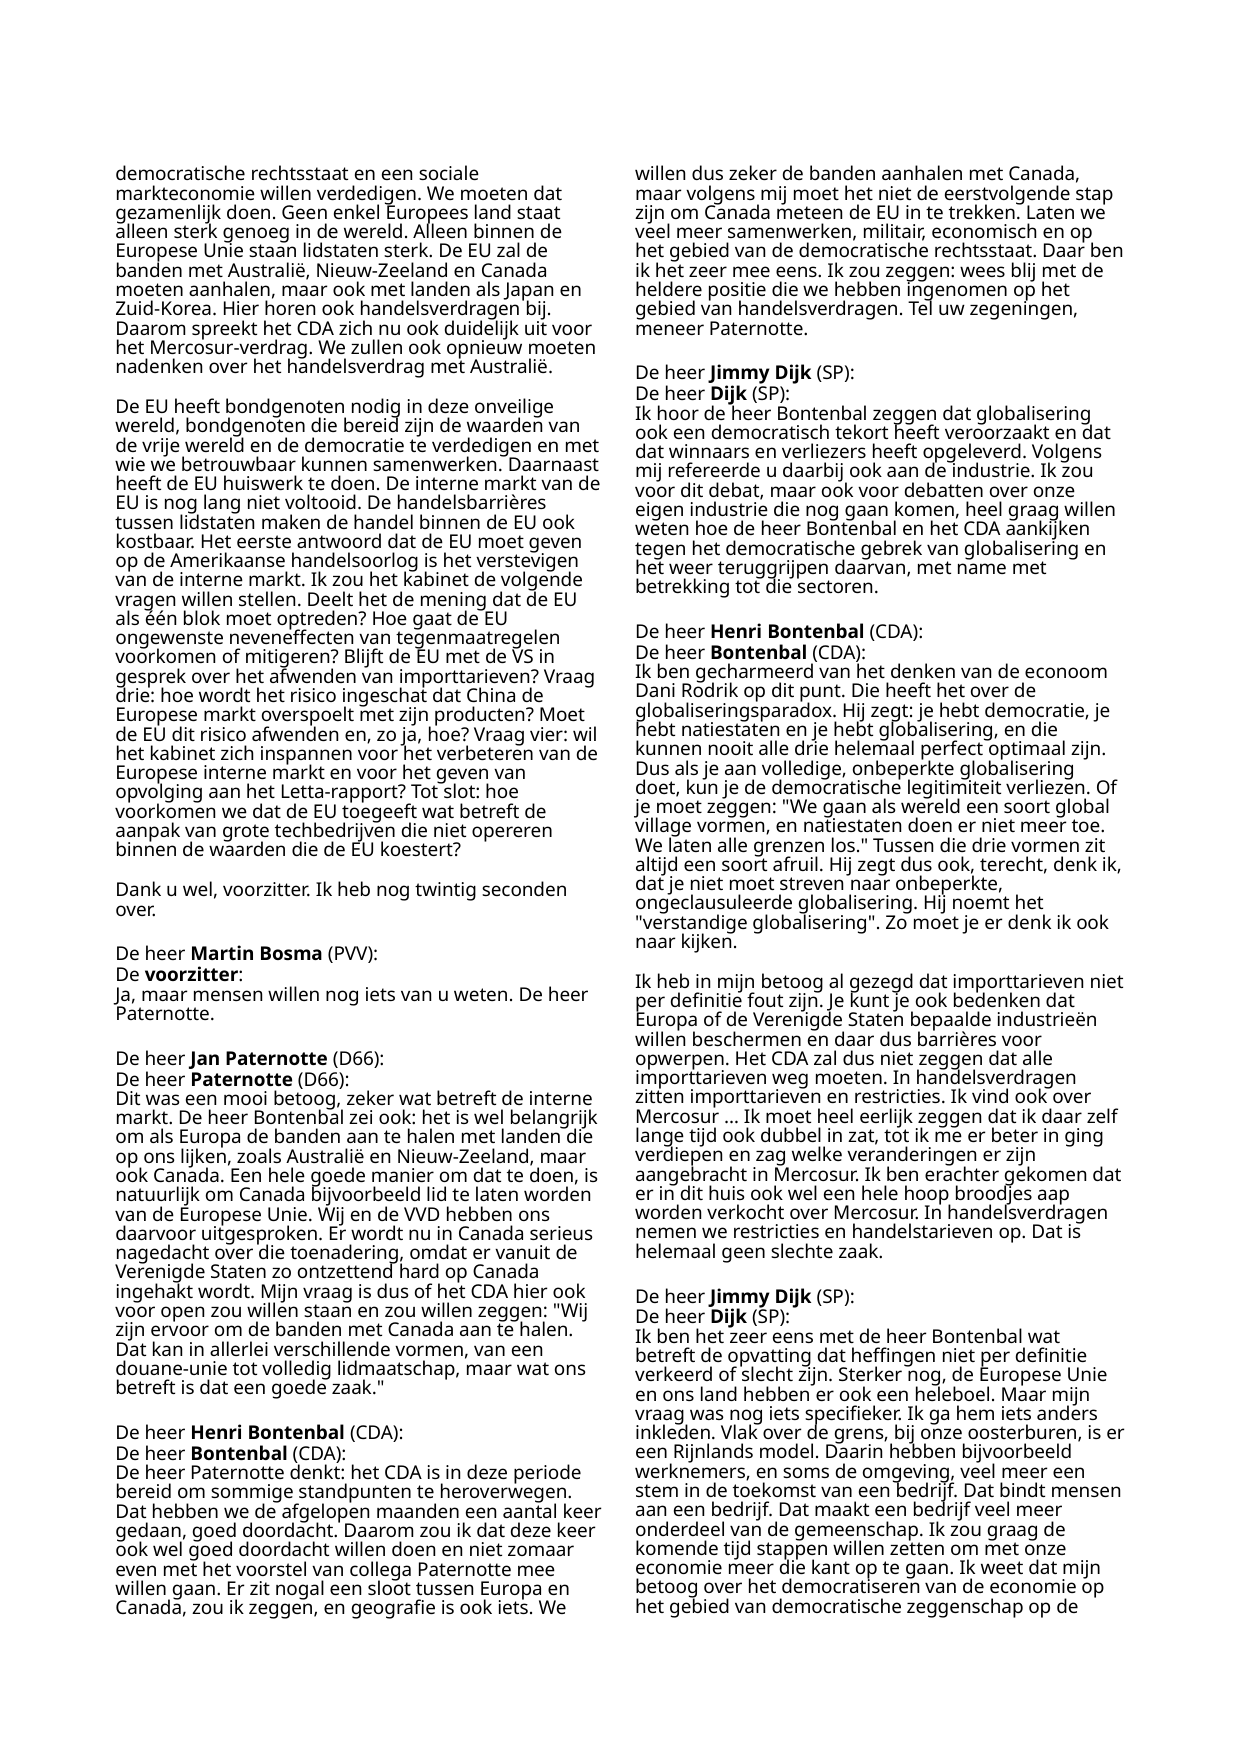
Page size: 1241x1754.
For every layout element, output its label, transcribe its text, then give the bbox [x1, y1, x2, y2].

text Ik hoor de heer Bontenbal zeggen dat globalisering ook een democratisch tekort heeft veroorzaakt en dat dat winnaars en verliezers heeft opgeleverd. Volgens mij refereerde u daarbij ook aan de industrie. Ik zou voor dit debat, maar ook voor debatten over onze eigen industrie die nog gaan komen, heel graag willen weten hoe de heer Bontenbal en het CDA aankijken tegen het democratische gebrek van globalisering en het weer teruggrijpen daarvan, met name met betrekking tot die sectoren. [635, 404, 1125, 597]
text Ik ben het zeer eens met de heer Bontenbal wat betreft de opvatting dat heffingen niet per definitie verkeerd of slecht zijn. Sterker nog, de Europese Unie en ons land hebben er ook een heleboel. Maar mijn vraag was nog iets specifieker. Ik ga hem iets anders inkleden. Vlak over de grens, bij onze oosterburen, is er een Rijnlands model. Daarin hebben bijvoorbeeld werknemers, en soms de omgeving, veel meer een stem in de toekomst van een bedrijf. Dat bindt mensen aan een bedrijf. Dat maakt een bedrijf veel meer onderdeel van de gemeenschap. Ik zou graag de komende tijd stappen willen zetten om met onze economie meer die kant op te gaan. Ik weet dat mijn betoog over het democratiseren van de economie op het gebied van democratische zeggenschap op de [635, 1328, 1125, 1617]
text Ik ben gecharmeerd van het denken van de econoom Dani Rodrik op dit punt. Die heeft het over de globaliseringsparadox. Hij zegt: je hebt democratie, je hebt natiestaten en je hebt globalisering, en die kunnen nooit alle drie helemaal perfect optimaal zijn. Dus als je aan volledige, onbeperkte globalisering doet, kun je de democratische legitimiteit verliezen. Of je moet zeggen: "We gaan als wereld een soort global village vormen, en natiestaten doen er niet meer toe. We laten alle grenzen los." Tussen die drie vormen zit altijd een soort afruil. Hij zegt dus ook, terecht, denk ik, dat je niet moet streven naar onbeperkte, ongeclausuleerde globalisering. Hij noemt het "verstandige globalisering". Zo moet je er denk ik ook naar kijken. [635, 663, 1125, 952]
text De heer Henri Bontenbal (CDA): [115, 1419, 605, 1445]
text De heer Dijk (SP): [635, 385, 1125, 404]
text De heer Martin Bosma (PVV): [115, 941, 605, 966]
text democratische rechtsstaat en een sociale markteconomie willen verdedigen. We moeten dat gezamenlijk doen. Geen enkel Europees land staat alleen sterk genoeg in de wereld. Alleen binnen de Europese Unie staan lidstaten sterk. De EU zal de banden met Australië, Nieuw-Zeeland en Canada moeten aanhalen, maar ook met landen als Japan en Zuid-Korea. Hier horen ook handelsverdragen bij. Daarom spreekt het CDA zich nu ook duidelijk uit voor het Mercosur-verdrag. We zullen ook opnieuw moeten nadenken over het handelsverdrag met Australië. [115, 165, 605, 377]
text Ja, maar mensen willen nog iets van u weten. De heer Paternotte. [115, 986, 605, 1024]
text Dank u wel, voorzitter. Ik heb nog twintig seconden over. [115, 881, 605, 920]
text De heer Henri Bontenbal (CDA): [635, 618, 1125, 644]
text De heer Jimmy Dijk (SP): [635, 359, 1125, 385]
text Dit was een mooi betoog, zeker wat betreft de interne markt. De heer Bontenbal zei ook: het is wel belangrijk om als Europa de banden aan te halen met landen die op ons lijken, zoals Australië en Nieuw-Zeeland, maar ook Canada. Een hele goede manier om dat te doen, is natuurlijk om Canada bijvoorbeeld lid te laten worden van de Europese Unie. Wij en de VVD hebben ons daarvoor uitgesproken. Er wordt nu in Canada serieus nagedacht over die toenadering, omdat er vanuit de Verenigde Staten zo ontzettend hard op Canada ingehakt wordt. Mijn vraag is dus of het CDA hier ook voor open zou willen staan en zou willen zeggen: "Wij zijn ervoor om de banden met Canada aan te halen. Dat kan in allerlei verschillende vormen, van een douane-unie tot volledig lidmaatschap, maar wat ons betreft is dat een goede zaak." [115, 1090, 605, 1398]
text De heer Paternotte (D66): [115, 1071, 605, 1090]
text Ik heb in mijn betoog al gezegd dat importtarieven niet per definitie fout zijn. Je kunt je ook bedenken dat Europa of de Verenigde Staten bepaalde industrieën willen beschermen en daar dus barrières voor opwerpen. Het CDA zal dus niet zeggen dat alle importtarieven weg moeten. In handelsverdragen zitten importtarieven en restricties. Ik vind ook over Mercosur … Ik moet heel eerlijk zeggen dat ik daar zelf lange tijd ook dubbel in zat, tot ik me er beter in ging verdiepen en zag welke veranderingen er zijn aangebracht in Mercosur. Ik ben erachter gekomen dat er in dit huis ook wel een hele hoop broodjes aap worden verkocht over Mercosur. In handelsverdragen nemen we restricties en handelstarieven op. Dat is helemaal geen slechte zaak. [635, 973, 1125, 1262]
text De heer Bontenbal (CDA): [115, 1445, 605, 1464]
text De heer Jimmy Dijk (SP): [635, 1283, 1125, 1308]
text De heer Bontenbal (CDA): [635, 644, 1125, 663]
text willen dus zeker de banden aanhalen met Canada, maar volgens mij moet het niet de eerstvolgende stap zijn om Canada meteen de EU in te trekken. Laten we veel meer samenwerken, militair, economisch en op het gebied van de democratische rechtsstaat. Daar ben ik het zeer mee eens. Ik zou zeggen: wees blij met de heldere positie die we hebben ingenomen op het gebied van handelsverdragen. Tel uw zegeningen, meneer Paternotte. [635, 165, 1125, 339]
text De voorzitter: [115, 966, 605, 986]
text De heer Dijk (SP): [635, 1308, 1125, 1328]
text De heer Paternotte denkt: het CDA is in deze periode bereid om sommige standpunten te heroverwegen. Dat hebben we de afgelopen maanden een aantal keer gedaan, goed doordacht. Daarom zou ik dat deze keer ook wel goed doordacht willen doen en niet zomaar even met het voorstel van collega Paternotte mee willen gaan. Er zit nogal een sloot tussen Europa en Canada, zou ik zeggen, en geografie is ook iets. We [115, 1464, 605, 1618]
text De EU heeft bondgenoten nodig in deze onveilige wereld, bondgenoten die bereid zijn de waarden van de vrije wereld en de democratie te verdedigen en met wie we betrouwbaar kunnen samenwerken. Daarnaast heeft de EU huiswerk te doen. De interne markt van de EU is nog lang niet voltooid. De handelsbarrières tussen lidstaten maken de handel binnen de EU ook kostbaar. Het eerste antwoord dat de EU moet geven op de Amerikaanse handelsoorlog is het verstevigen van de interne markt. Ik zou het kabinet de volgende vragen willen stellen. Deelt het de mening dat de EU als één blok moet optreden? Hoe gaat de EU ongewenste neveneffecten van tegenmaatregelen voorkomen of mitigeren? Blijft de EU met de VS in gesprek over het afwenden van importtarieven? Vraag drie: hoe wordt het risico ingeschat dat China de Europese markt overspoelt met zijn producten? Moet de EU dit risico afwenden en, zo ja, hoe? Vraag vier: wil het kabinet zich inspannen voor het verbeteren van de Europese interne markt en voor het geven van opvolging aan het Letta-rapport? Tot slot: hoe voorkomen we dat de EU toegeeft wat betreft de aanpak van grote techbedrijven die niet opereren binnen de waarden die de EU koestert? [115, 398, 605, 861]
text De heer Jan Paternotte (D66): [115, 1045, 605, 1071]
